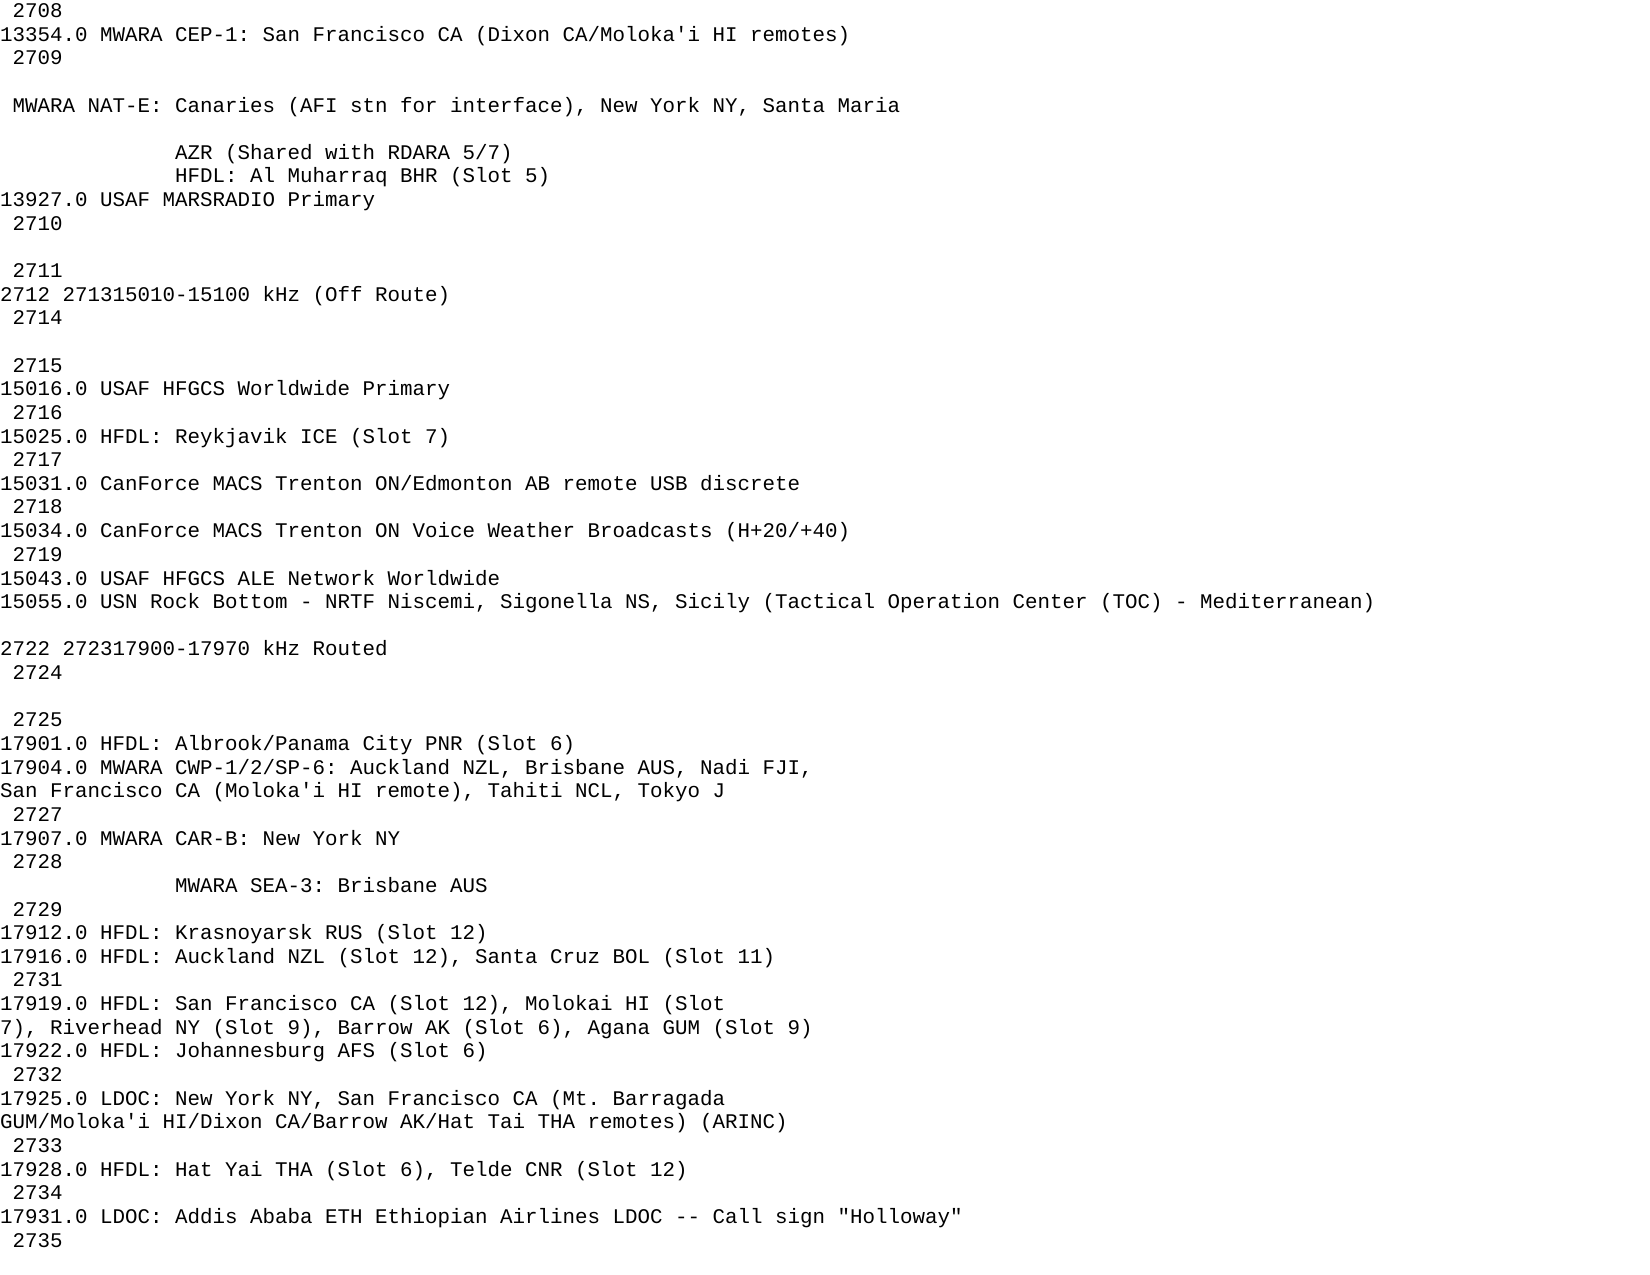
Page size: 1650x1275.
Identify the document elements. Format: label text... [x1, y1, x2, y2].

text 15016.0 USAF HFGCS Worldwide Primary [0, 378, 1650, 402]
text 7), Riverhead NY (Slot 9), Barrow AK (Slot 6), Agana GUM (Slot 9) [0, 1017, 1650, 1040]
text 15031.0 CanForce MACS Trenton ON/Edmonton AB remote USB discrete [0, 473, 1650, 497]
text 17922.0 HFDL: Johannesburg AFS (Slot 6) [0, 1040, 1650, 1064]
text 15025.0 HFDL: Reykjavik ICE (Slot 7) [0, 426, 1650, 449]
text 2716 [0, 402, 1650, 426]
text 13354.0 MWARA CEP-1: San Francisco CA (Dixon CA/Moloka'i HI remotes) [0, 24, 1650, 47]
text 2724 [0, 662, 1650, 686]
text 2725 [0, 709, 1650, 733]
text 2728 [0, 851, 1650, 875]
text San Francisco CA (Moloka'i HI remote), Tahiti NCL, Tokyo J [0, 780, 1650, 804]
text HFDL: Al Muharraq BHR (Slot 5) [0, 166, 1650, 189]
text 2715 [0, 355, 1650, 378]
text 2732 [0, 1064, 1650, 1088]
text 2718 [0, 497, 1650, 520]
text MWARA SEA-3: Brisbane AUS [0, 875, 1650, 898]
text 2733 [0, 1135, 1650, 1159]
text 2735 [0, 1229, 1650, 1253]
text 13927.0 USAF MARSRADIO Primary [0, 189, 1650, 213]
text 2727 [0, 804, 1650, 828]
text 2714 [0, 307, 1650, 331]
text 2734 [0, 1182, 1650, 1206]
text 17919.0 HFDL: San Francisco CA (Slot 12), Molokai HI (Slot [0, 993, 1650, 1017]
text 2729 [0, 898, 1650, 922]
text 15034.0 CanForce MACS Trenton ON Voice Weather Broadcasts (H+20/+40) [0, 520, 1650, 544]
text 17931.0 LDOC: Addis Ababa ETH Ethiopian Airlines LDOC -- Call sign "Holloway" [0, 1206, 1650, 1229]
text 17925.0 LDOC: New York NY, San Francisco CA (Mt. Barragada [0, 1088, 1650, 1111]
text 17907.0 MWARA CAR-B: New York NY [0, 828, 1650, 851]
text 17912.0 HFDL: Krasnoyarsk RUS (Slot 12) [0, 922, 1650, 946]
text 17904.0 MWARA CWP-1/2/SP-6: Auckland NZL, Brisbane AUS, Nadi FJI, [0, 757, 1650, 780]
text MWARA NAT-E: Canaries (AFI stn for interface), New York NY, Santa Maria [0, 94, 1650, 118]
text 17916.0 HFDL: Auckland NZL (Slot 12), Santa Cruz BOL (Slot 11) [0, 946, 1650, 969]
text 2719 [0, 544, 1650, 567]
text 2717 [0, 449, 1650, 473]
text GUM/Moloka'i HI/Dixon CA/Barrow AK/Hat Tai THA remotes) (ARINC) [0, 1111, 1650, 1135]
text 2710 [0, 213, 1650, 236]
text 2722 272317900-17970 kHz Routed [0, 638, 1650, 662]
text 2708 [0, 0, 1650, 24]
text 2731 [0, 969, 1650, 993]
text 2712 271315010-15100 kHz (Off Route) [0, 284, 1650, 307]
text 15043.0 USAF HFGCS ALE Network Worldwide [0, 567, 1650, 591]
text AZR (Shared with RDARA 5/7) [0, 142, 1650, 166]
text 2709 [0, 47, 1650, 71]
text 17901.0 HFDL: Albrook/Panama City PNR (Slot 6) [0, 733, 1650, 757]
text 2711 [0, 260, 1650, 284]
text 17928.0 HFDL: Hat Yai THA (Slot 6), Telde CNR (Slot 12) [0, 1159, 1650, 1182]
text 15055.0 USN Rock Bottom - NRTF Niscemi, Sigonella NS, Sicily (Tactical Operation Center (TOC) - Mediterranean) [0, 591, 1650, 615]
